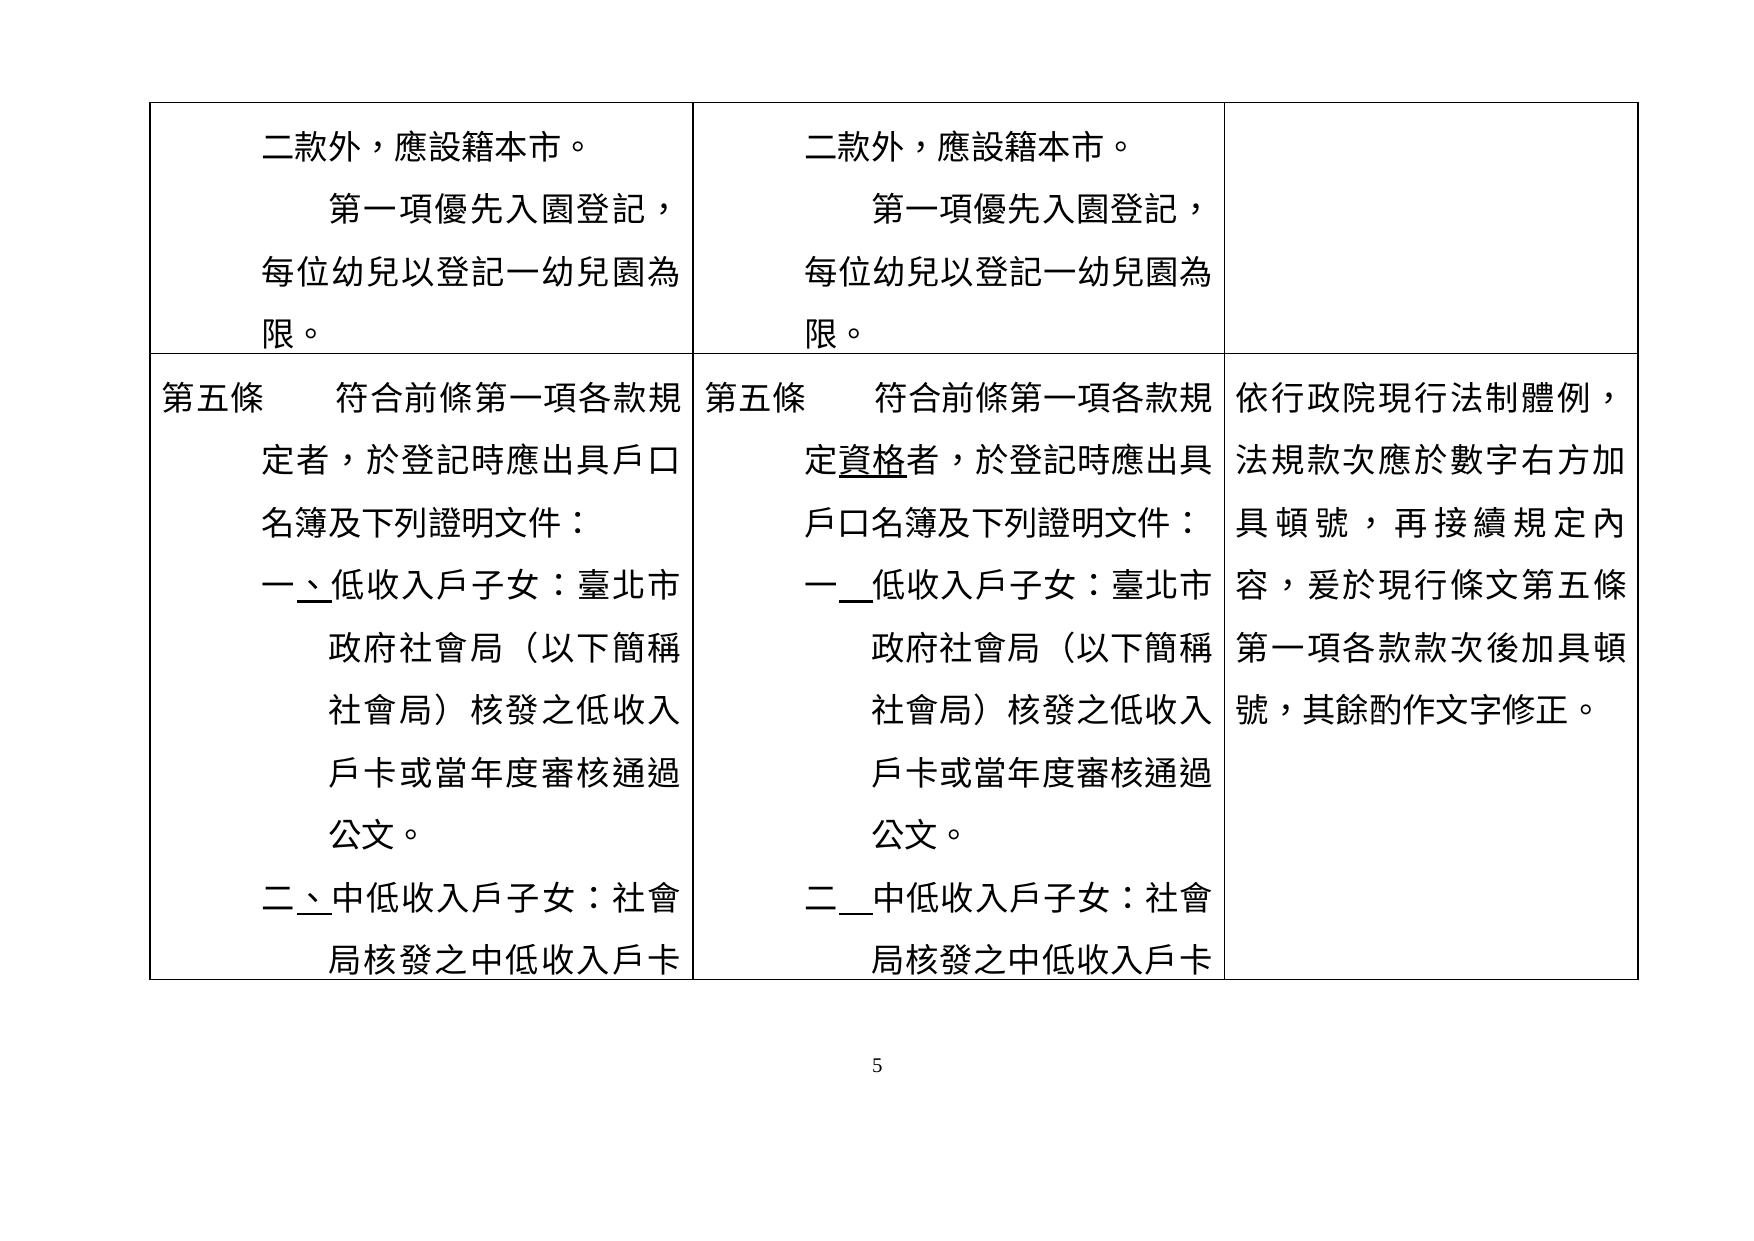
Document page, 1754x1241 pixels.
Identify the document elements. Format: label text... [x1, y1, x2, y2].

table_cell 第五條 符合前條第一項各款規定資格者，於登記時應出具戶口名簿及下列證明文件： 一 低收入戶子女：臺北市政府社會局（以下簡稱社會局）核發之低收入戶卡或當年度審核通過公文。 二 中低收入戶子女：社會局核發之中低收入戶卡 [694, 354, 1224, 979]
table_cell 二款外，應設籍本市。 第一項優先入園登記，每位幼兒以登記一幼兒園為限。 [694, 103, 1224, 353]
table_cell 依行政院現行法制體例，法規款次應於數字右方加具頓號，再接續規定內容，爰於現行條文第五條第一項各款款次後加具頓號，其餘酌作文字修正。 [1225, 354, 1637, 979]
table_cell [1225, 103, 1637, 353]
table_cell 第五條 符合前條第一項各款規定者，於登記時應出具戶口名簿及下列證明文件： 一、低收入戶子女：臺北市政府社會局（以下簡稱社會局）核發之低收入戶卡或當年度審核通過公文。 二、中低收入戶子女：社會局核發之中低收入戶卡 [151, 354, 692, 979]
table_cell 二款外，應設籍本市。 第一項優先入園登記，每位幼兒以登記一幼兒園為限。 [151, 103, 692, 353]
